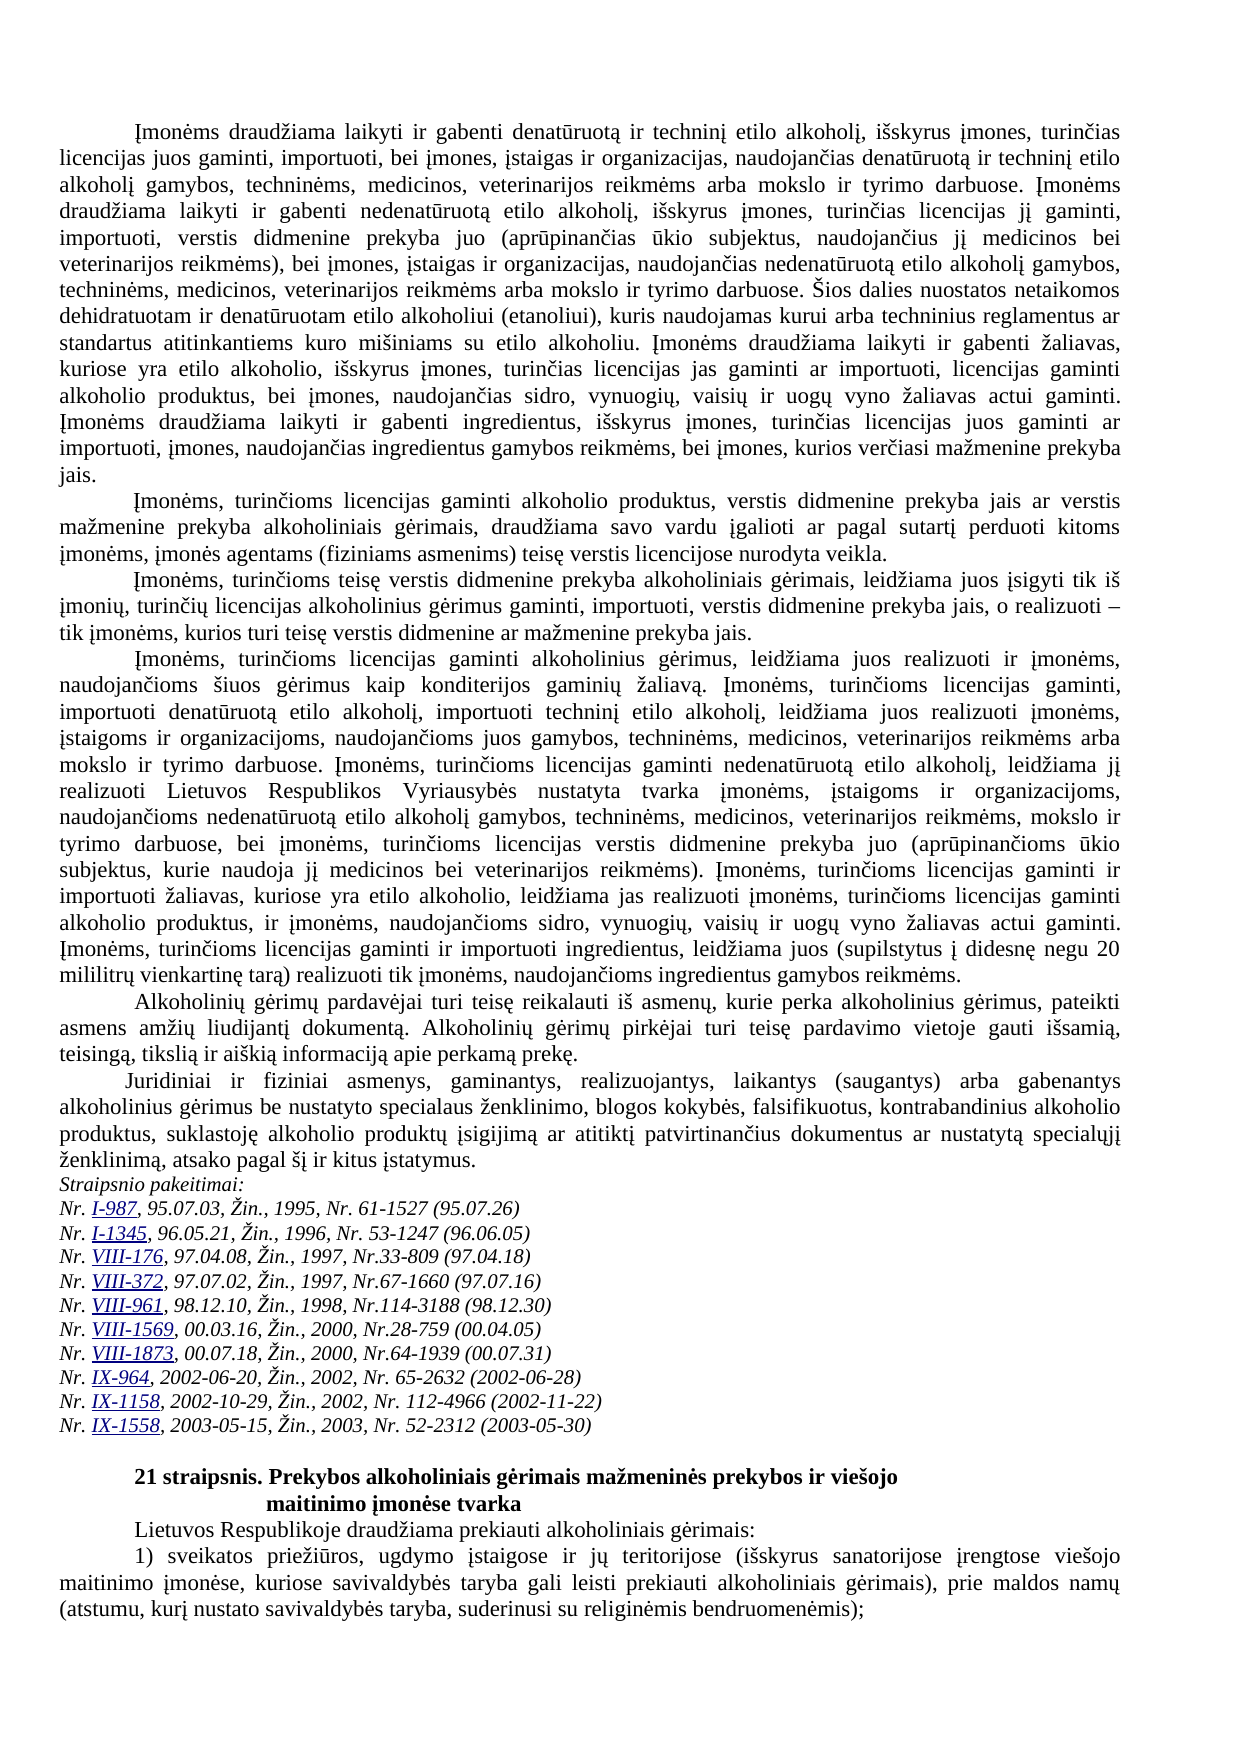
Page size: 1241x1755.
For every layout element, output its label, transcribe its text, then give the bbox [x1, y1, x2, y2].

text Nr. VIII-961, 98.12.10, Žin., 1998, Nr.114-3188 (98.12.30) [59, 1293, 1122, 1317]
text Nr. IX-1558, 2003-05-15, Žin., 2003, Nr. 52-2312 (2003-05-30) [59, 1413, 1122, 1437]
text 21 straipsnis. Prekybos alkoholiniais gėrimais mažmeninės prekybos ir viešojo [134, 1463, 1122, 1490]
text Nr. VIII-176, 97.04.08, Žin., 1997, Nr.33-809 (97.04.18) [59, 1244, 1122, 1268]
text Alkoholinių gėrimų pardavėjai turi teisę reikalauti iš asmenų, kurie perka alkoholinius gėrimus, pateikti asmens amžių liudijantį dokumentą. Alkoholinių gėrimų pirkėjai turi teisę pardavimo vietoje gauti išsamią, teisingą, tikslią ir aiškią informaciją apie perkamą prekę. [59, 988, 1122, 1067]
text Nr. VIII-372, 97.07.02, Žin., 1997, Nr.67-1660 (97.07.16) [59, 1268, 1122, 1293]
text Nr. IX-964, 2002-06-20, Žin., 2002, Nr. 65-2632 (2002-06-28) [59, 1365, 1122, 1389]
text Straipsnio pakeitimai: [59, 1172, 1122, 1196]
text 1) sveikatos priežiūros, ugdymo įstaigose ir jų teritorijose (išskyrus sanatorijose įrengtose viešojo maitinimo įmonėse, kuriose savivaldybės taryba gali leisti prekiauti alkoholiniais gėrimais), prie maldos namų (atstumu, kurį nustato savivaldybės taryba, suderinusi su religinėmis bendruomenėmis); [59, 1542, 1122, 1621]
text maitinimo įmonėse tvarka [266, 1490, 1122, 1516]
text Lietuvos Respublikoje draudžiama prekiauti alkoholiniais gėrimais: [59, 1516, 1122, 1542]
text Nr. I-987, 95.07.03, Žin., 1995, Nr. 61-1527 (95.07.26) [59, 1196, 1122, 1220]
text Įmonėms, turinčioms licencijas gaminti alkoholio produktus, verstis didmenine prekyba jais ar verstis mažmenine prekyba alkoholiniais gėrimais, draudžiama savo vardu įgalioti ar pagal sutartį perduoti kitoms įmonėms, įmonės agentams (fiziniams asmenims) teisę verstis licencijose nurodyta veikla. [59, 487, 1122, 566]
text Nr. VIII-1873, 00.07.18, Žin., 2000, Nr.64-1939 (00.07.31) [59, 1341, 1122, 1365]
text Nr. IX-1158, 2002-10-29, Žin., 2002, Nr. 112-4966 (2002-11-22) [59, 1389, 1122, 1413]
text Juridiniai ir fiziniai asmenys, gaminantys, realizuojantys, laikantys (saugantys) arba gabenantys alkoholinius gėrimus be nustatyto specialaus ženklinimo, blogos kokybės, falsifikuotus, kontrabandinius alkoholio produktus, suklastoję alkoholio produktų įsigijimą ar atitiktį patvirtinančius dokumentus ar nustatytą specialųjį ženklinimą, atsako pagal šį ir kitus įstatymus. [59, 1067, 1122, 1172]
text Įmonėms, turinčioms teisę verstis didmenine prekyba alkoholiniais gėrimais, leidžiama juos įsigyti tik iš įmonių, turinčių licencijas alkoholinius gėrimus gaminti, importuoti, verstis didmenine prekyba jais, o realizuoti – tik įmonėms, kurios turi teisę verstis didmenine ar mažmenine prekyba jais. [59, 566, 1122, 645]
text Nr. I-1345, 96.05.21, Žin., 1996, Nr. 53-1247 (96.06.05) [59, 1220, 1122, 1244]
text Įmonėms, turinčioms licencijas gaminti alkoholinius gėrimus, leidžiama juos realizuoti ir įmonėms, naudojančioms šiuos gėrimus kaip konditerijos gaminių žaliavą. Įmonėms, turinčioms licencijas gaminti, importuoti denatūruotą etilo alkoholį, importuoti techninį etilo alkoholį, leidžiama juos realizuoti įmonėms, įstaigoms ir organizacijoms, naudojančioms juos gamybos, techninėms, medicinos, veterinarijos reikmėms arba mokslo ir tyrimo darbuose. Įmonėms, turinčioms licencijas gaminti nedenatūruotą etilo alkoholį, leidžiama jį realizuoti Lietuvos Respublikos Vyriausybės nustatyta tvarka įmonėms, įstaigoms ir organizacijoms, naudojančioms nedenatūruotą etilo alkoholį gamybos, techninėms, medicinos, veterinarijos reikmėms, mokslo ir tyrimo darbuose, bei įmonėms, turinčioms licencijas verstis didmenine prekyba juo (aprūpinančioms ūkio subjektus, kurie naudoja jį medicinos bei veterinarijos reikmėms). Įmonėms, turinčioms licencijas gaminti ir importuoti žaliavas, kuriose yra etilo alkoholio, leidžiama jas realizuoti įmonėms, turinčioms licencijas gaminti alkoholio produktus, ir įmonėms, naudojančioms sidro, vynuogių, vaisių ir uogų vyno žaliavas actui gaminti. Įmonėms, turinčioms licencijas gaminti ir importuoti ingredientus, leidžiama juos (supilstytus į didesnę negu 20 mililitrų vienkartinę tarą) realizuoti tik įmonėms, naudojančioms ingredientus gamybos reikmėms. [59, 645, 1122, 988]
text Įmonėms draudžiama laikyti ir gabenti denatūruotą ir techninį etilo alkoholį, išskyrus įmones, turinčias licencijas juos gaminti, importuoti, bei įmones, įstaigas ir organizacijas, naudojančias denatūruotą ir techninį etilo alkoholį gamybos, techninėms, medicinos, veterinarijos reikmėms arba mokslo ir tyrimo darbuose. Įmonėms draudžiama laikyti ir gabenti nedenatūruotą etilo alkoholį, išskyrus įmones, turinčias licencijas jį gaminti, importuoti, verstis didmenine prekyba juo (aprūpinančias ūkio subjektus, naudojančius jį medicinos bei veterinarijos reikmėms), bei įmones, įstaigas ir organizacijas, naudojančias nedenatūruotą etilo alkoholį gamybos, techninėms, medicinos, veterinarijos reikmėms arba mokslo ir tyrimo darbuose. Šios dalies nuostatos netaikomos dehidratuotam ir denatūruotam etilo alkoholiui (etanoliui), kuris naudojamas kurui arba techninius reglamentus ar standartus atitinkantiems kuro mišiniams su etilo alkoholiu. Įmonėms draudžiama laikyti ir gabenti žaliavas, kuriose yra etilo alkoholio, išskyrus įmones, turinčias licencijas jas gaminti ar importuoti, licencijas gaminti alkoholio produktus, bei įmones, naudojančias sidro, vynuogių, vaisių ir uogų vyno žaliavas actui gaminti. Įmonėms draudžiama laikyti ir gabenti ingredientus, išskyrus įmones, turinčias licencijas juos gaminti ar importuoti, įmones, naudojančias ingredientus gamybos reikmėms, bei įmones, kurios verčiasi mažmenine prekyba jais. [59, 118, 1122, 487]
text Nr. VIII-1569, 00.03.16, Žin., 2000, Nr.28-759 (00.04.05) [59, 1317, 1122, 1341]
